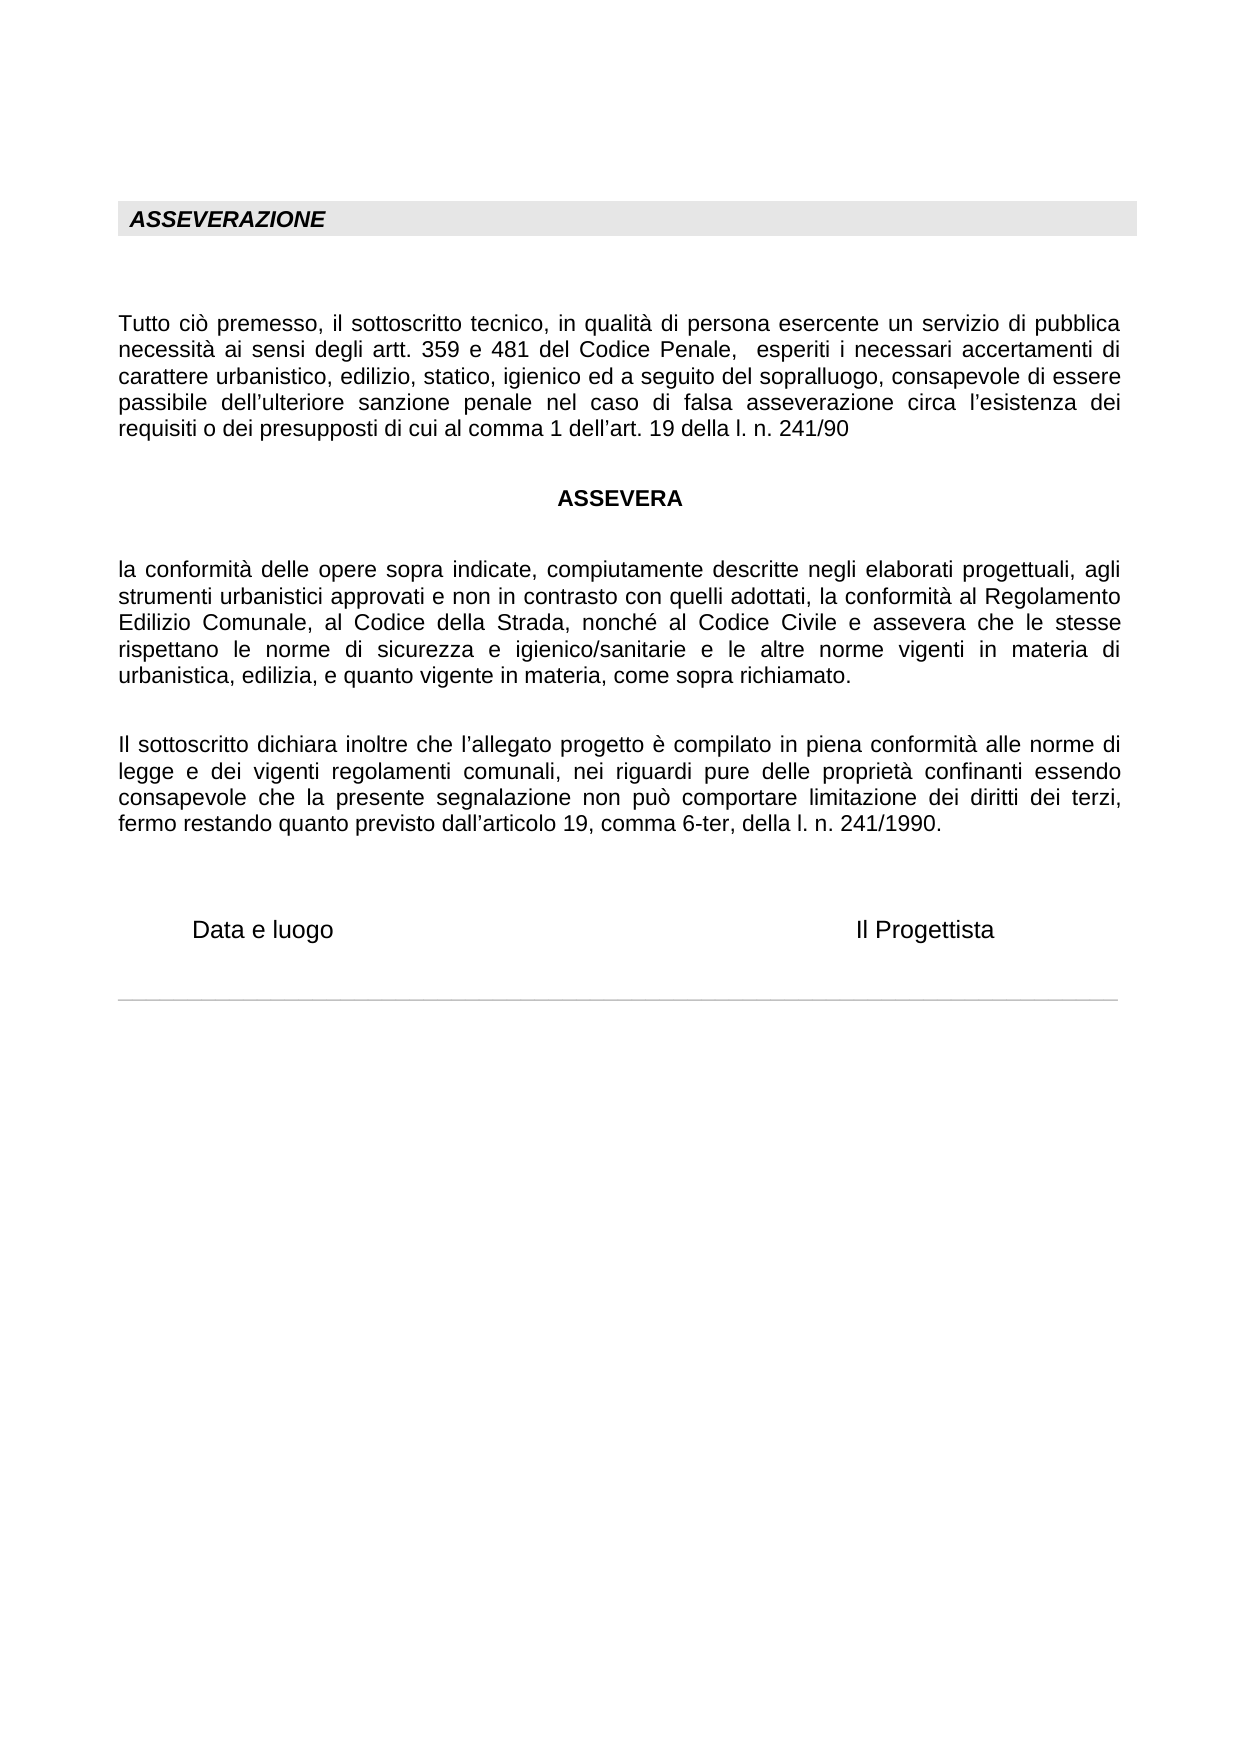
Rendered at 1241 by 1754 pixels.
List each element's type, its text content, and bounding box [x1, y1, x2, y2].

text Tutto ciò premesso, il sottoscritto tecnico, in qualità di persona esercente un servizio di pubblica necessità ai sensi degli artt. 359 e 481 del Codice Penale, esperiti i necessari accertamenti di carattere urbanistico, edilizio, statico, igienico ed a seguito del sopralluogo, consapevole di essere passibile dell’ulteriore sanzione penale nel caso di falsa asseverazione circa l’esistenza dei requisiti o dei presupposti di cui al comma 1 dell’art. 19 della l. n. 241/90 [118, 310, 1122, 442]
text la conformità delle opere sopra indicate, compiutamente descritte negli elaborati progettuali, agli strumenti urbanistici approvati e non in contrasto con quelli adottati, la conformità al Regolamento Edilizio Comunale, al Codice della Strada, nonché al Codice Civile e assevera che le stesse rispettano le norme di sicurezza e igienico/sanitarie e le altre norme vigenti in materia di urbanistica, edilizia, e quanto vigente in materia, come sopra richiamato. [118, 556, 1122, 688]
text ASSEVERA [118, 485, 1122, 511]
text ________________________________________________________________________ [118, 972, 1122, 1001]
table_header ASSEVERAZIONE [118, 201, 1137, 236]
text Il sottoscritto dichiara inoltre che l’allegato progetto è compilato in piena conformità alle norme di legge e dei vigenti regolamenti comunali, nei riguardi pure delle proprietà confinanti essendo consapevole che la presente segnalazione non può comportare limitazione dei diritti dei terzi, fermo restando quanto previsto dall’articolo 19, comma 6-ter, della l. n. 241/1990. [118, 731, 1122, 837]
text Data e luogo Il Progettista [118, 915, 1122, 944]
